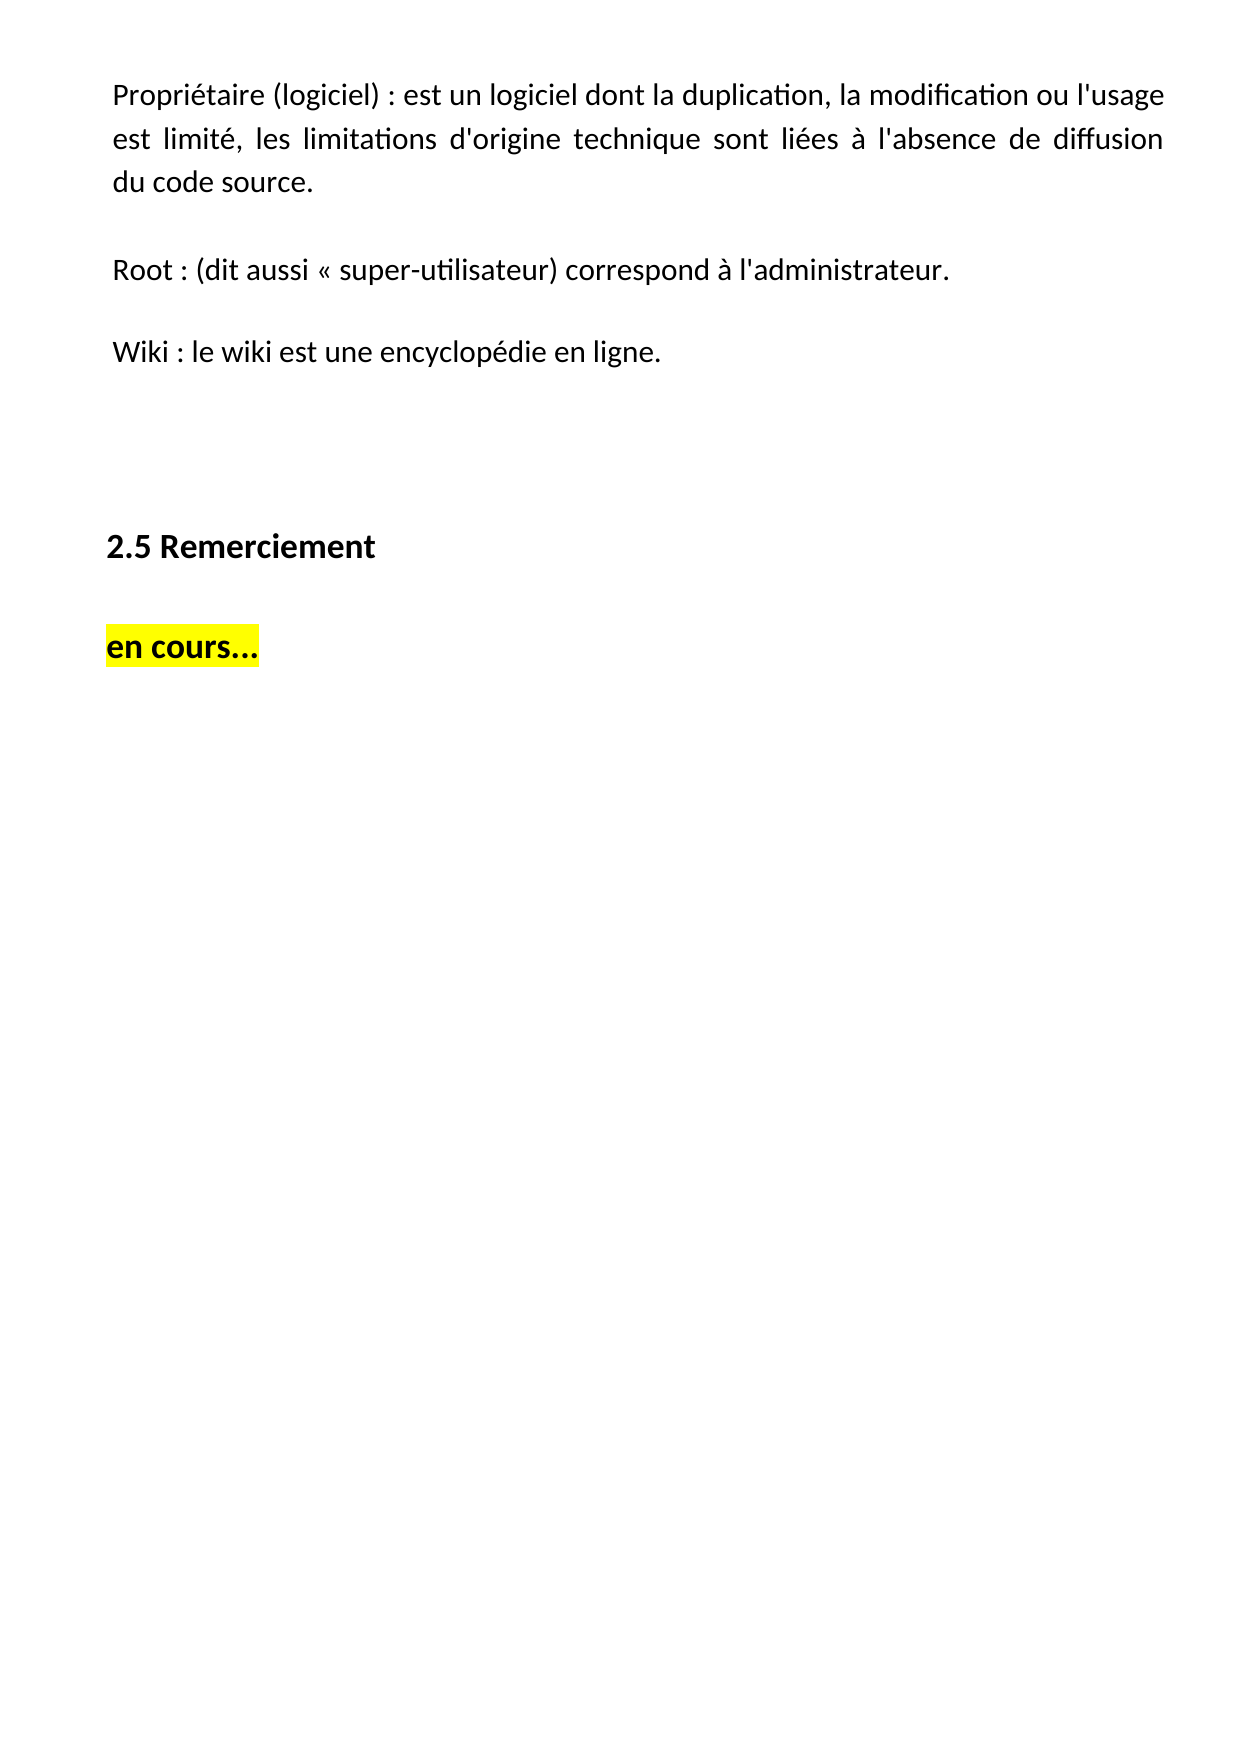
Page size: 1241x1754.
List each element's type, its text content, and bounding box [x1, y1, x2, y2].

list Wiki : le wiki est une encyclopédie en ligne. [112, 332, 1165, 370]
list Root : (dit aussi « super-utilisateur) correspond à l'administrateur. [112, 250, 1165, 288]
list en cours... [106, 624, 1165, 667]
list Propriétaire (logiciel) : est un logiciel dont la duplication, la modification ou l'usage est limité, les limitations d'origine technique sont liées à l'absence de diffusion du code source. [112, 75, 1165, 201]
list 2.5 Remerciement [106, 524, 1165, 568]
